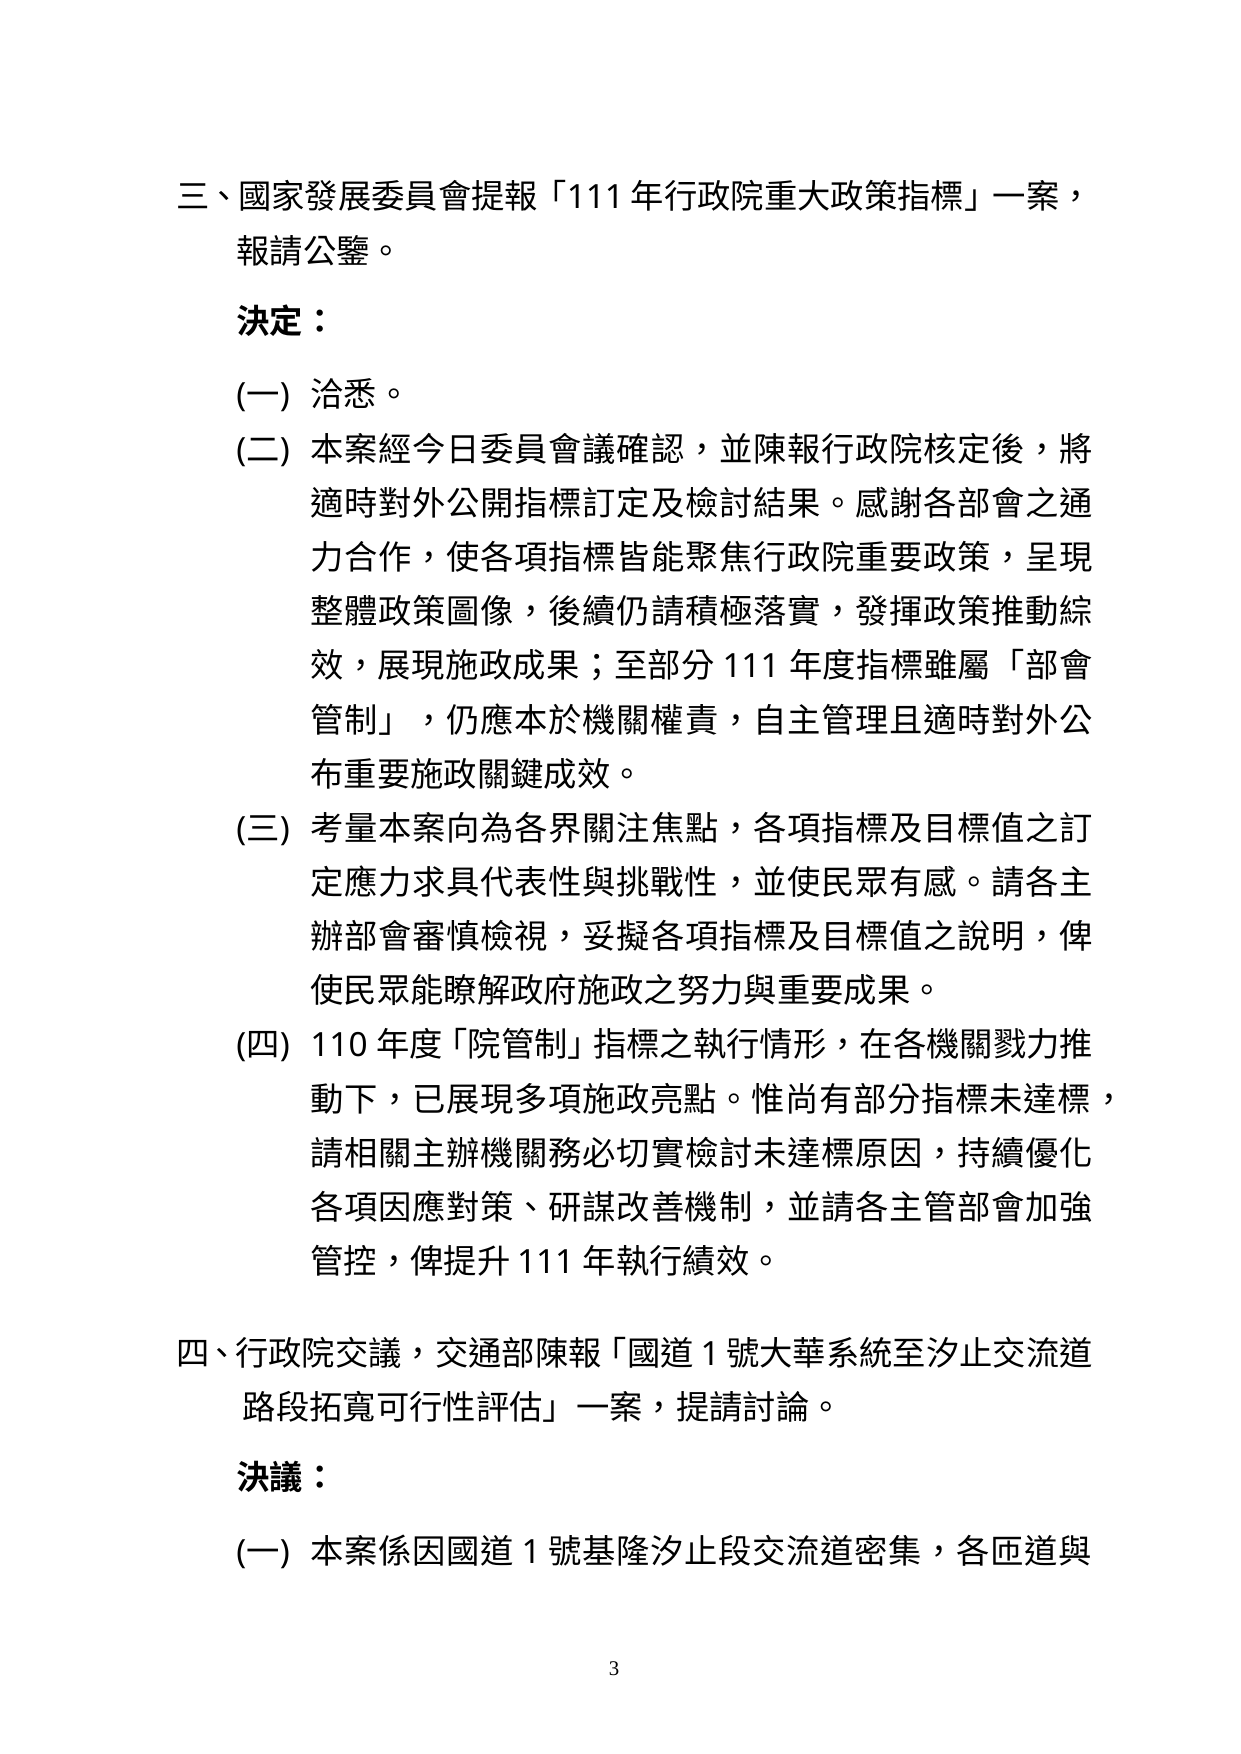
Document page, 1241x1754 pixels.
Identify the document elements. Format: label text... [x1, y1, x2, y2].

list 110 年度「院管制」指標之執行情形，在各機關戮力推動下，已展現多項施政亮點。惟尚有部分指標未達標，請相關主辦機關務必切實檢討未達標原因，持續優化各項因應對策、研謀改善機制，並請各主管部會加強管控，俾提升111 年執行績效。 [236, 1012, 1093, 1283]
list 洽悉。 [236, 362, 1093, 417]
list 本案經今日委員會議確認，並陳報行政院核定後，將適時對外公開指標訂定及檢討結果。感謝各部會之通力合作，使各項指標皆能聚焦行政院重要政策，呈現整體政策圖像，後續仍請積極落實，發揮政策推動綜效，展現施政成果；至部分111 年度指標雖屬「部會管制」，仍應本於機關權責，自主管理且適時對外公布重要施政關鍵成效。 [236, 417, 1093, 796]
text 三、國家發展委員會提報「111年行政院重大政策指標」一案，報請公鑒。 [176, 164, 1093, 273]
list 考量本案向為各界關注焦點，各項指標及目標值之訂定應力求具代表性與挑戰性，並使民眾有感。請各主辦部會審慎檢視，妥擬各項指標及目標值之說明，俾使民眾能瞭解政府施政之努力與重要成果。 [236, 796, 1093, 1012]
text 決定： [236, 292, 1093, 344]
list 本案係因國道1號基隆汐止段交流道密集，各匝道與 [236, 1519, 1093, 1573]
text 四、行政院交議，交通部陳報「國道1號大華系統至汐止交流道路段拓寬可行性評估」一案，提請討論。 [176, 1321, 1093, 1429]
text 決議： [236, 1448, 1093, 1500]
